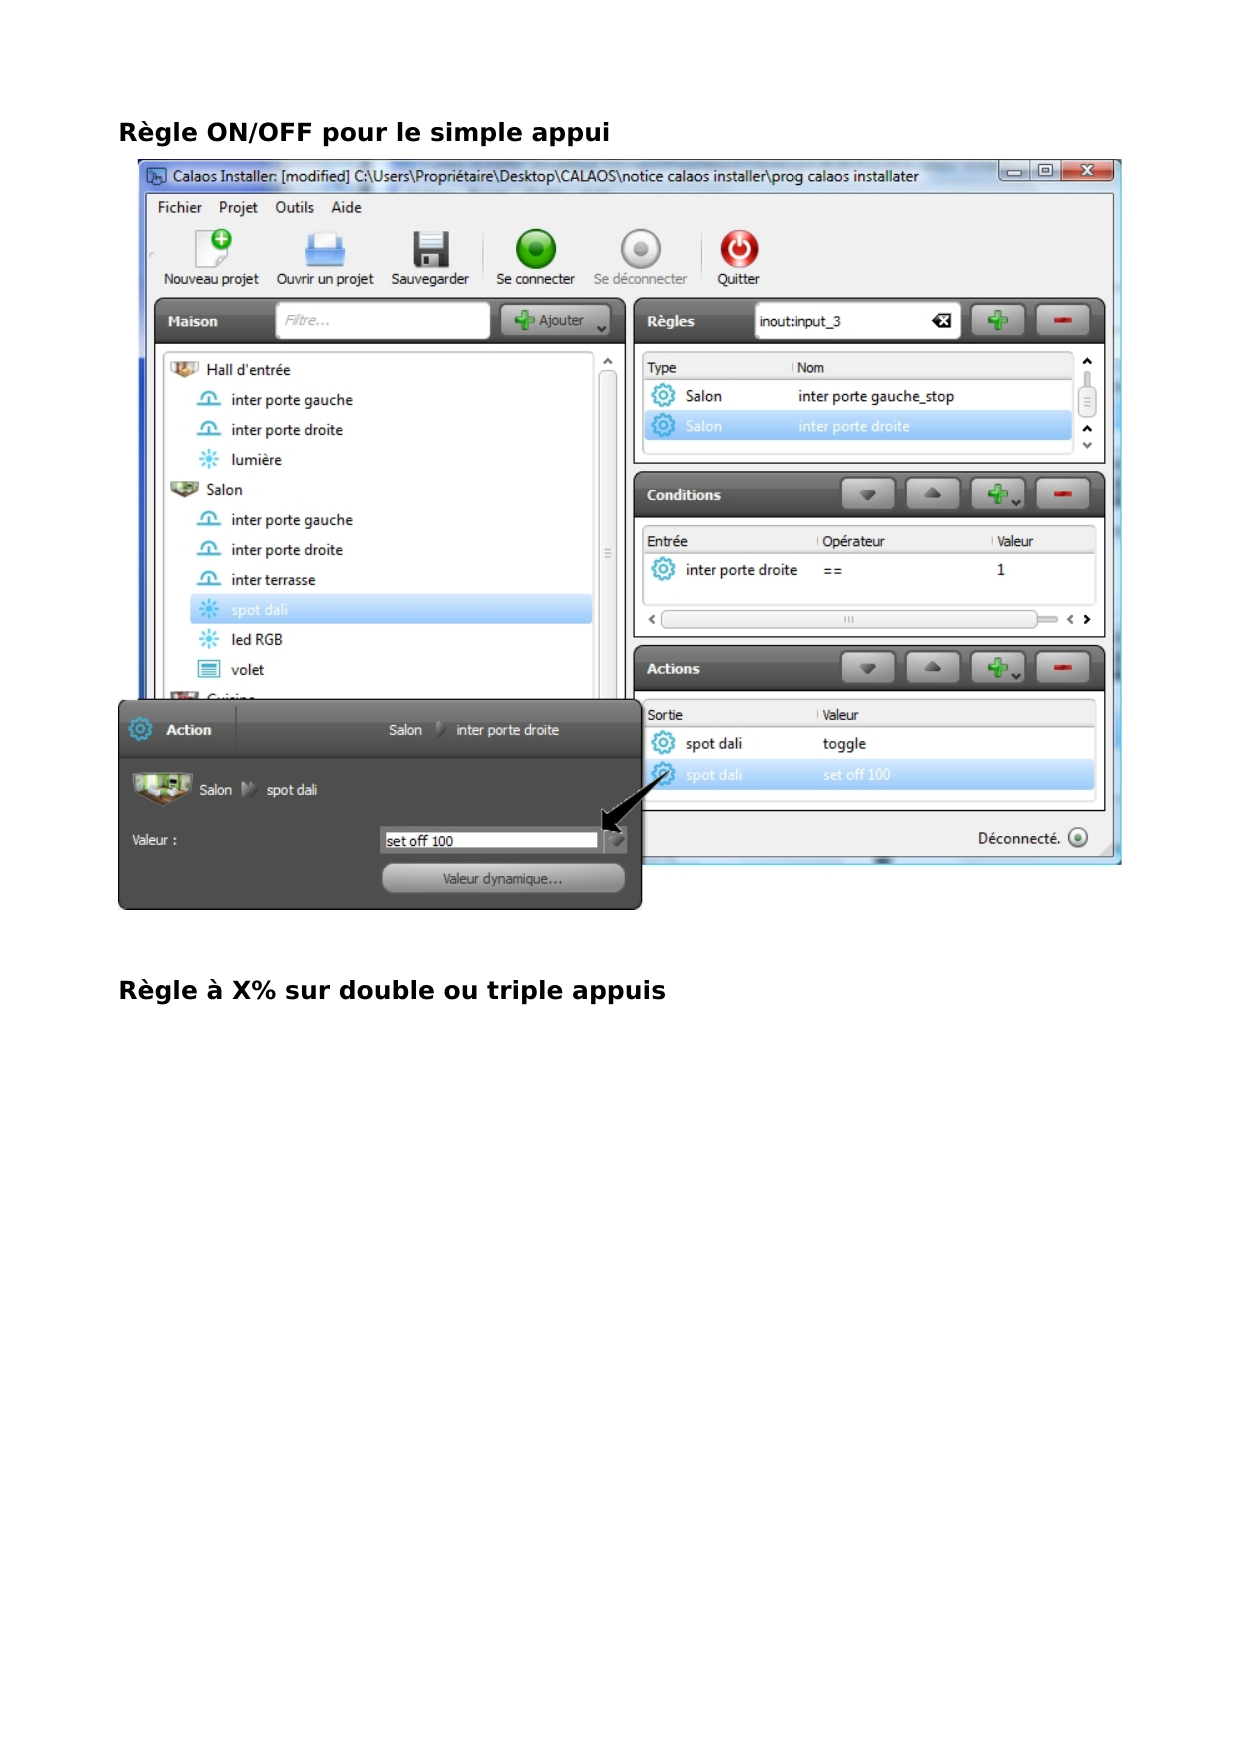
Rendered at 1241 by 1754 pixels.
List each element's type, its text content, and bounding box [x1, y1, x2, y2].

picture [118, 159, 1123, 910]
subtitle Règle ON/OFF pour le simple appui [118, 118, 1122, 147]
subtitle Règle à X% sur double ou triple appuis [118, 976, 1122, 1005]
